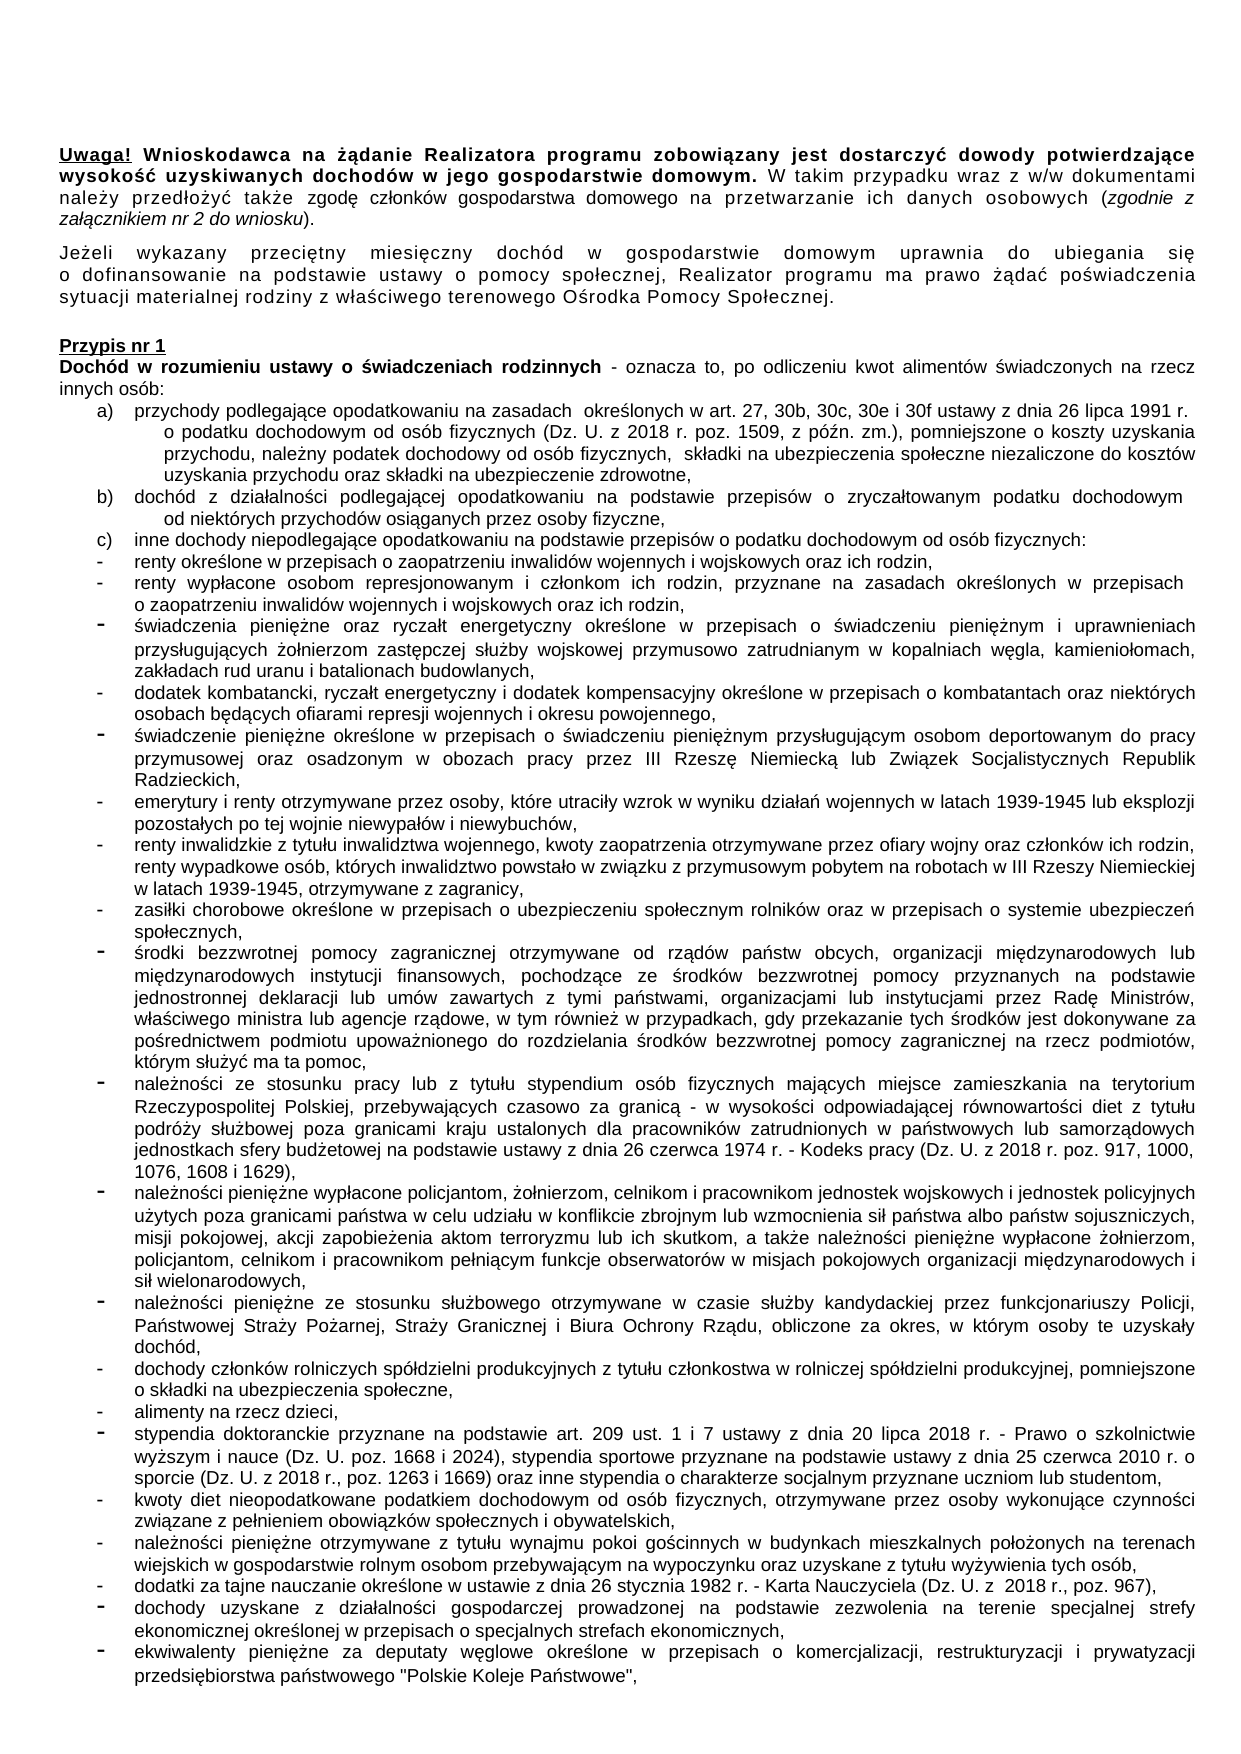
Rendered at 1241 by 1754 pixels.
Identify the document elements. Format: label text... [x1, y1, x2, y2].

list ekwiwalenty pieniężne za deputaty węglowe określone w przepisach o komercjalizacji, restrukturyzacji i prywatyzacji przedsiębiorstwa państwowego "Polskie Koleje Państwowe", [97, 1641, 1196, 1686]
list dochód z działalności podlegającej opodatkowaniu na podstawie przepisów o zryczałtowanym podatku dochodowym od niektórych przychodów osiąganych przez osoby fizyczne, [97, 486, 1196, 529]
text Jeżeli wykazany przeciętny miesięczny dochód w gospodarstwie domowym uprawnia do ubiegania się o dofinansowanie na podstawie ustawy o pomocy społecznej, Realizator programu ma prawo żądać poświadczenia sytuacji materialnej rodziny z właściwego terenowego Ośrodka Pomocy Społecznej. [59, 242, 1196, 307]
list dochody członków rolniczych spółdzielni produkcyjnych z tytułu członkostwa w rolniczej spółdzielni produkcyjnej, pomniejszone o składki na ubezpieczenia społeczne, [97, 1358, 1196, 1401]
list świadczenie pieniężne określone w przepisach o świadczeniu pieniężnym przysługującym osobom deportowanym do pracy przymusowej oraz osadzonym w obozach pracy przez III Rzeszę Niemiecką lub Związek Socjalistycznych Republik Radzieckich, [97, 725, 1196, 791]
list renty inwalidzkie z tytułu inwalidztwa wojennego, kwoty zaopatrzenia otrzymywane przez ofiary wojny oraz członków ich rodzin, renty wypadkowe osób, których inwalidztwo powstało w związku z przymusowym pobytem na robotach w III Rzeszy Niemieckiej w latach 1939-1945, otrzymywane z zagranicy, [97, 834, 1196, 899]
list świadczenia pieniężne oraz ryczałt energetyczny określone w przepisach o świadczeniu pieniężnym i uprawnieniach przysługujących żołnierzom zastępczej służby wojskowej przymusowo zatrudnianym w kopalniach węgla, kamieniołomach, zakładach rud uranu i batalionach budowlanych, [97, 615, 1196, 681]
list dochody uzyskane z działalności gospodarczej prowadzonej na podstawie zezwolenia na terenie specjalnej strefy ekonomicznej określonej w przepisach o specjalnych strefach ekonomicznych, [97, 1597, 1196, 1641]
text Przypis nr 1 [59, 335, 1196, 356]
list należności pieniężne otrzymywane z tytułu wynajmu pokoi gościnnych w budynkach mieszkalnych położonych na terenach wiejskich w gospodarstwie rolnym osobom przebywającym na wypoczynku oraz uzyskane z tytułu wyżywienia tych osób, [97, 1532, 1196, 1575]
list alimenty na rzecz dzieci, [97, 1401, 1196, 1422]
list należności ze stosunku pracy lub z tytułu stypendium osób fizycznych mających miejsce zamieszkania na terytorium Rzeczypospolitej Polskiej, przebywających czasowo za granicą - w wysokości odpowiadającej równowartości diet z tytułu podróży służbowej poza granicami kraju ustalonych dla pracowników zatrudnionych w państwowych lub samorządowych jednostkach sfery budżetowej na podstawie ustawy z dnia 26 czerwca 1974 r. - Kodeks pracy (Dz. U. z 2018 r. poz. 917, 1000, 1076, 1608 i 1629), [97, 1073, 1196, 1182]
list należności pieniężne ze stosunku służbowego otrzymywane w czasie służby kandydackiej przez funkcjonariuszy Policji, Państwowej Straży Pożarnej, Straży Granicznej i Biura Ochrony Rządu, obliczone za okres, w którym osoby te uzyskały dochód, [97, 1291, 1196, 1358]
list kwoty diet nieopodatkowane podatkiem dochodowym od osób fizycznych, otrzymywane przez osoby wykonujące czynności związane z pełnieniem obowiązków społecznych i obywatelskich, [97, 1489, 1196, 1532]
list przychody podlegające opodatkowaniu na zasadach określonych w art. 27, 30b, 30c, 30e i 30f ustawy z dnia 26 lipca 1991 r. o podatku dochodowym od osób fizycznych (Dz. U. z 2018 r. poz. 1509, z późn. zm.), pomniejszone o koszty uzyskania przychodu, należny podatek dochodowy od osób fizycznych, składki na ubezpieczenia społeczne niezaliczone do kosztów uzyskania przychodu oraz składki na ubezpieczenie zdrowotne, [97, 399, 1196, 486]
list stypendia doktoranckie przyznane na podstawie art. 209 ust. 1 i 7 ustawy z dnia 20 lipca 2018 r. - Prawo o szkolnictwie wyższym i nauce (Dz. U. poz. 1668 i 2024), stypendia sportowe przyznane na podstawie ustawy z dnia 25 czerwca 2010 r. o sporcie (Dz. U. z 2018 r., poz. 1263 i 1669) oraz inne stypendia o charakterze socjalnym przyznane uczniom lub studentom, [97, 1422, 1196, 1489]
text Uwaga! Wnioskodawca na żądanie Realizatora programu zobowiązany jest dostarczyć dowody potwierdzające wysokość uzyskiwanych dochodów w jego gospodarstwie domowym. W takim przypadku wraz z w/w dokumentami należy przedłożyć także zgodę członków gospodarstwa domowego na przetwarzanie ich danych osobowych (zgodnie z załącznikiem nr 2 do wniosku). [59, 143, 1196, 230]
list środki bezzwrotnej pomocy zagranicznej otrzymywane od rządów państw obcych, organizacji międzynarodowych lub międzynarodowych instytucji finansowych, pochodzące ze środków bezzwrotnej pomocy przyznanych na podstawie jednostronnej deklaracji lub umów zawartych z tymi państwami, organizacjami lub instytucjami przez Radę Ministrów, właściwego ministra lub agencje rządowe, w tym również w przypadkach, gdy przekazanie tych środków jest dokonywane za pośrednictwem podmiotu upoważnionego do rozdzielania środków bezzwrotnej pomocy zagranicznej na rzecz podmiotów, którym służyć ma ta pomoc, [97, 942, 1196, 1073]
list zasiłki chorobowe określone w przepisach o ubezpieczeniu społecznym rolników oraz w przepisach o systemie ubezpieczeń społecznych, [97, 899, 1196, 942]
list należności pieniężne wypłacone policjantom, żołnierzom, celnikom i pracownikom jednostek wojskowych i jednostek policyjnych użytych poza granicami państwa w celu udziału w konflikcie zbrojnym lub wzmocnienia sił państwa albo państw sojuszniczych, misji pokojowej, akcji zapobieżenia aktom terroryzmu lub ich skutkom, a także należności pieniężne wypłacone żołnierzom, policjantom, celnikom i pracownikom pełniącym funkcje obserwatorów w misjach pokojowych organizacji międzynarodowych i sił wielonarodowych, [97, 1182, 1196, 1291]
list emerytury i renty otrzymywane przez osoby, które utraciły wzrok w wyniku działań wojennych w latach 1939-1945 lub eksplozji pozostałych po tej wojnie niewypałów i niewybuchów, [97, 791, 1196, 834]
list inne dochody niepodlegające opodatkowaniu na podstawie przepisów o podatku dochodowym od osób fizycznych: [97, 529, 1196, 550]
list renty wypłacone osobom represjonowanym i członkom ich rodzin, przyznane na zasadach określonych w przepisach o zaopatrzeniu inwalidów wojennych i wojskowych oraz ich rodzin, [97, 572, 1196, 615]
text Dochód w rozumieniu ustawy o świadczeniach rodzinnych - oznacza to, po odliczeniu kwot alimentów świadczonych na rzecz innych osób: [59, 356, 1196, 399]
list dodatki za tajne nauczanie określone w ustawie z dnia 26 stycznia 1982 r. - Karta Nauczyciela (Dz. U. z 2018 r., poz. 967), [97, 1575, 1196, 1597]
list renty określone w przepisach o zaopatrzeniu inwalidów wojennych i wojskowych oraz ich rodzin, [97, 550, 1196, 572]
list dodatek kombatancki, ryczałt energetyczny i dodatek kompensacyjny określone w przepisach o kombatantach oraz niektórych osobach będących ofiarami represji wojennych i okresu powojennego, [97, 681, 1196, 725]
